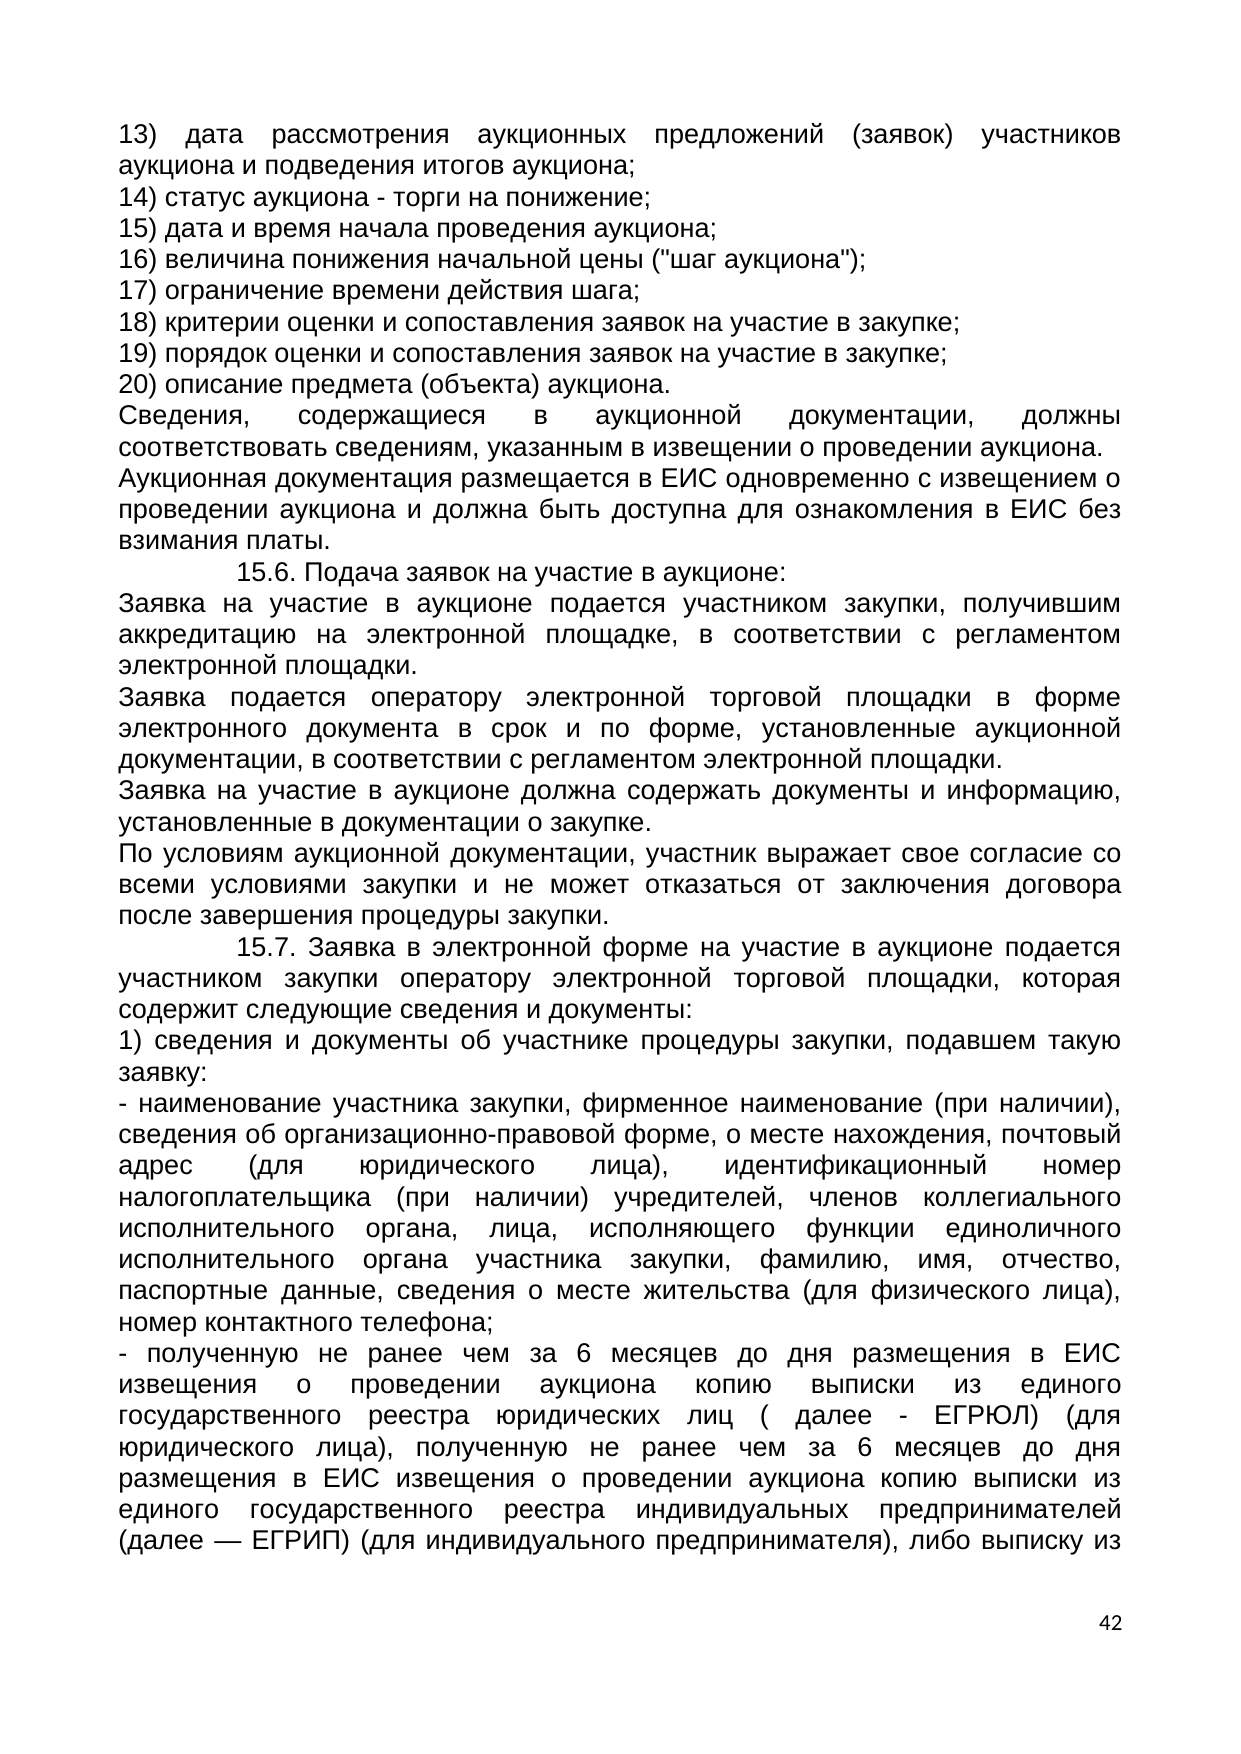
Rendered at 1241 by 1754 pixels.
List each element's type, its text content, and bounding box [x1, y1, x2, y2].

text По условиям аукционной документации, участник выражает свое согласие со всеми условиями закупки и не может отказаться от заключения договора после завершения процедуры закупки. [118, 837, 1122, 931]
text 19) порядок оценки и сопоставления заявок на участие в закупке; [118, 337, 1122, 368]
text 13) дата рассмотрения аукционных предложений (заявок) участников аукциона и подведения итогов аукциона; [118, 118, 1122, 181]
text Заявка подается оператору электронной торговой площадки в форме электронного документа в срок и по форме, установленные аукционной документации, в соответствии с регламентом электронной площадки. [118, 681, 1122, 774]
text Заявка на участие в аукционе подается участником закупки, получившим аккредитацию на электронной площадке, в соответствии с регламентом электронной площадки. [118, 587, 1122, 681]
text Заявка на участие в аукционе должна содержать документы и информацию, установленные в документации о закупке. [118, 774, 1122, 837]
text 15.7. Заявка в электронной форме на участие в аукционе подается участником закупки оператору электронной торговой площадки, которая содержит следующие сведения и документы: [118, 931, 1122, 1024]
text - полученную не ранее чем за 6 месяцев до дня размещения в ЕИС извещения о проведении аукциона копию выписки из единого государственного реестра юридических лиц ( далее - ЕГРЮЛ) (для юридического лица), полученную не ранее чем за 6 месяцев до дня размещения в ЕИС извещения о проведении аукциона копию выписки из единого государственного реестра индивидуальных предпринимателей (далее — ЕГРИП) (для индивидуального предпринимателя), либо выписку из [118, 1337, 1122, 1556]
text 20) описание предмета (объекта) аукциона. [118, 368, 1122, 399]
text - наименование участника закупки, фирменное наименование (при наличии), сведения об организационно-правовой форме, о месте нахождения, почтовый адрес (для юридического лица), идентификационный номер налогоплательщика (при наличии) учредителей, членов коллегиального исполнительного органа, лица, исполняющего функции единоличного исполнительного органа участника закупки, фамилию, имя, отчество, паспортные данные, сведения о месте жительства (для физического лица), номер контактного телефона; [118, 1087, 1122, 1337]
text 16) величина понижения начальной цены ("шаг аукциона"); [118, 243, 1122, 274]
text 14) статус аукциона - торги на понижение; [118, 181, 1122, 212]
text 17) ограничение времени действия шага; [118, 274, 1122, 306]
text 15.6. Подача заявок на участие в аукционе: [118, 556, 1122, 587]
text 15) дата и время начала проведения аукциона; [118, 212, 1122, 243]
text 1) сведения и документы об участнике процедуры закупки, подавшем такую заявку: [118, 1024, 1122, 1087]
text Сведения, содержащиеся в аукционной документации, должны соответствовать сведениям, указанным в извещении о проведении аукциона. [118, 399, 1122, 462]
text 18) критерии оценки и сопоставления заявок на участие в закупке; [118, 306, 1122, 337]
text Аукционная документация размещается в ЕИС одновременно с извещением о проведении аукциона и должна быть доступна для ознакомления в ЕИС без взимания платы. [118, 462, 1122, 556]
